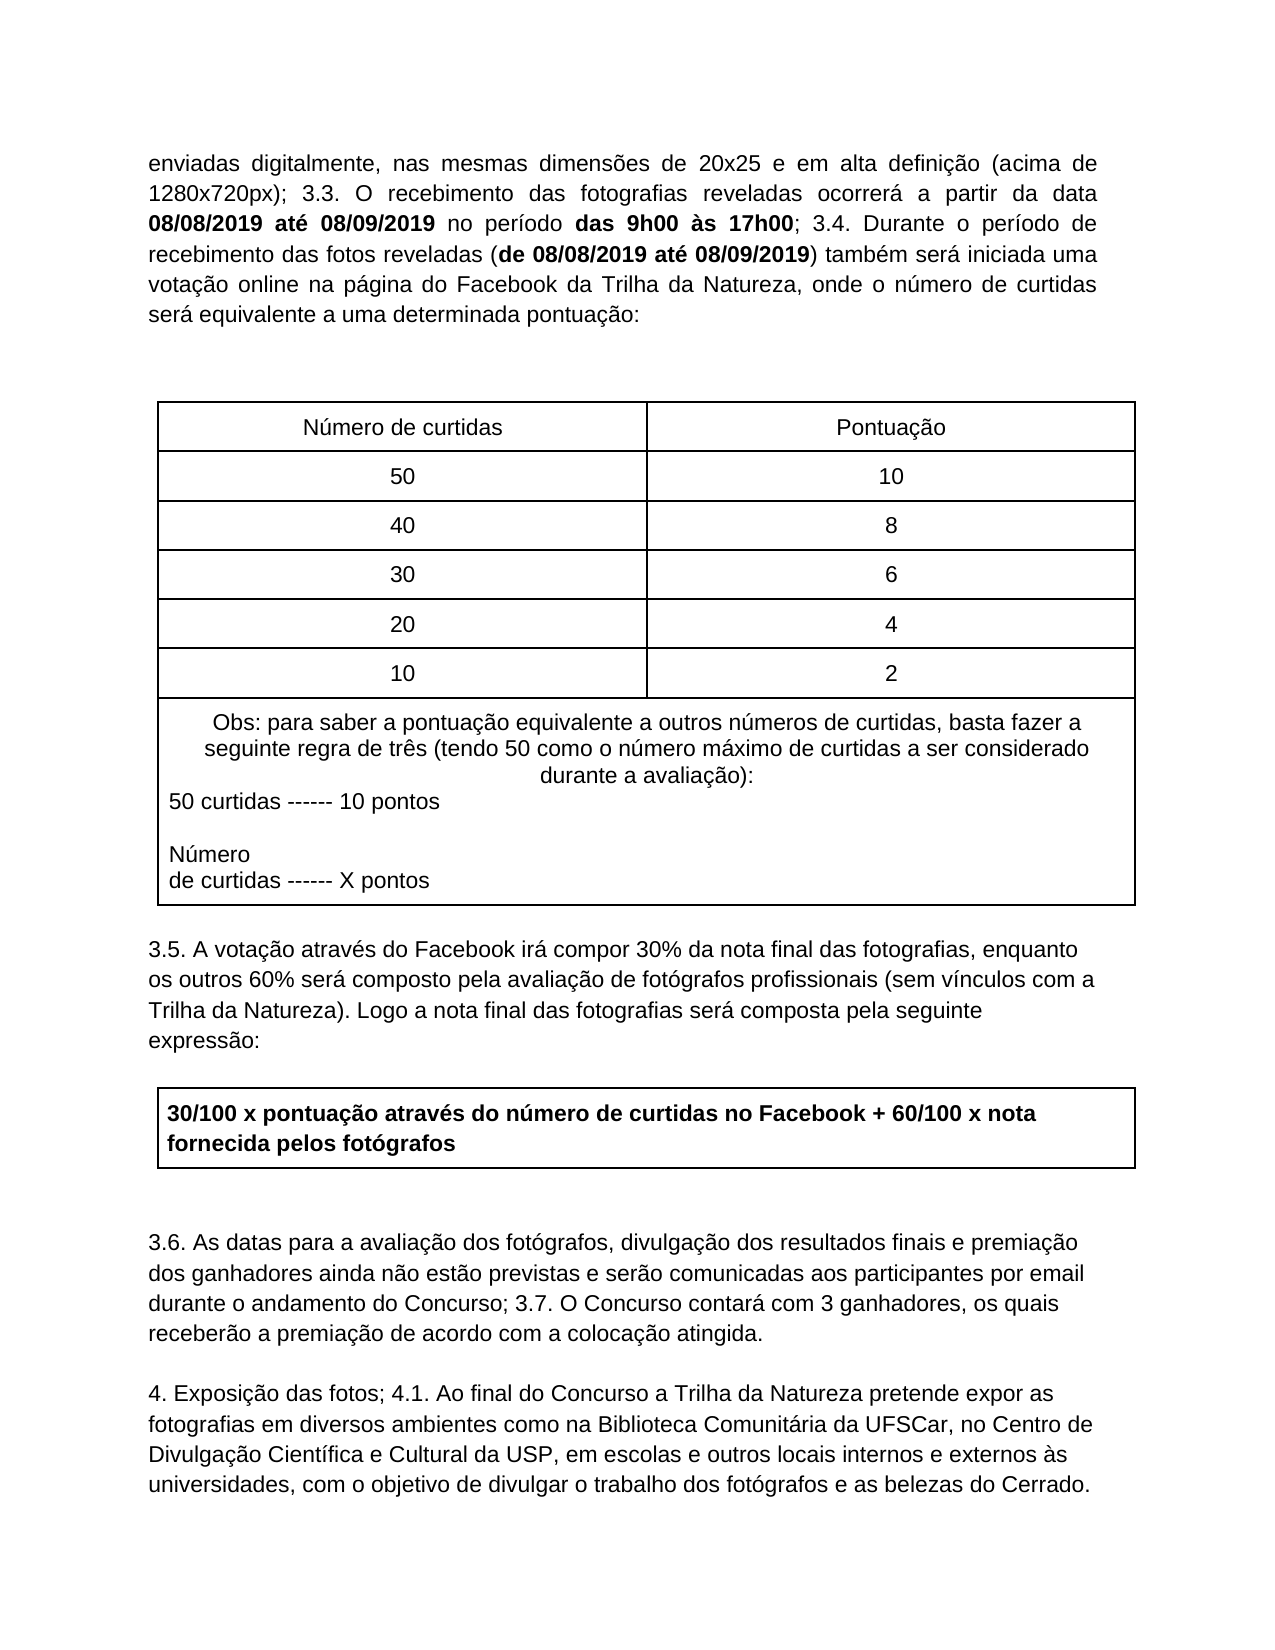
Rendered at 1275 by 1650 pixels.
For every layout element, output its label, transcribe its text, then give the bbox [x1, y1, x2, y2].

table_cell 8 [648, 502, 1134, 549]
table_cell Obs: para saber a pontuação equivalente a outros números de curtidas, basta fazer a seguinte regra de três (tendo 50 como o número máximo de curtidas a ser considerado durante a avaliação): 50 curtidas ------ 10 pontos Número de curtidas ------ X pontos [159, 699, 1134, 904]
text 3.5. A votação através do Facebook irá compor 30% da nota final das fotografias, enquanto os outros 60% será composto pela avaliação de fotógrafos profissionais (sem vínculos com a Trilha da Natureza). Logo a nota final das fotografias será composta pela seguinte expressão: [148, 936, 1097, 1053]
table_cell 10 [159, 649, 646, 697]
table_header 30/100 x pontuação através do número de curtidas no Facebook + 60/100 x nota fornecida pelos fotógrafos [159, 1089, 1134, 1167]
table_cell 30 [159, 551, 646, 598]
text enviadas digitalmente, nas mesmas dimensões de 20x25 e em alta definição (acima de 1280x720px); 3.3. O recebimento das fotografias reveladas ocorrerá a partir da data 08/08/2019 até 08/09/2019 no período das 9h00 às 17h00; 3.4. Durante o período de recebimento das fotos reveladas (de 08/08/2019 até 08/09/2019) também será iniciada uma votação online na página do Facebook da Trilha da Natureza, onde o número de curtidas será equivalente a uma determinada pontuação: [148, 150, 1098, 327]
table_cell 40 [159, 502, 646, 549]
text 4. Exposição das fotos; 4.1. Ao final do Concurso a Trilha da Natureza pretende expor as fotografias em diversos ambientes como na Biblioteca Comunitária da UFSCar, no Centro de Divulgação Científica e Cultural da USP, em escolas e outros locais internos e externos às universidades, com o objetivo de divulgar o trabalho dos fotógrafos e as belezas do Cerrado. [148, 1380, 1097, 1497]
table_cell 20 [159, 600, 646, 647]
table_cell 4 [648, 600, 1134, 647]
table_header Número de curtidas [159, 403, 646, 450]
table_cell 10 [648, 452, 1134, 499]
text 3.6. As datas para a avaliação dos fotógrafos, divulgação dos resultados finais e premiação dos ganhadores ainda não estão previstas e serão comunicadas aos participantes por email durante o andamento do Concurso; 3.7. O Concurso contará com 3 ganhadores, os quais receberão a premiação de acordo com a colocação atingida. [148, 1229, 1097, 1346]
table_cell 2 [648, 649, 1134, 697]
table_cell 50 [159, 452, 646, 499]
table_cell 6 [648, 551, 1134, 598]
table_header Pontuação [648, 403, 1134, 450]
